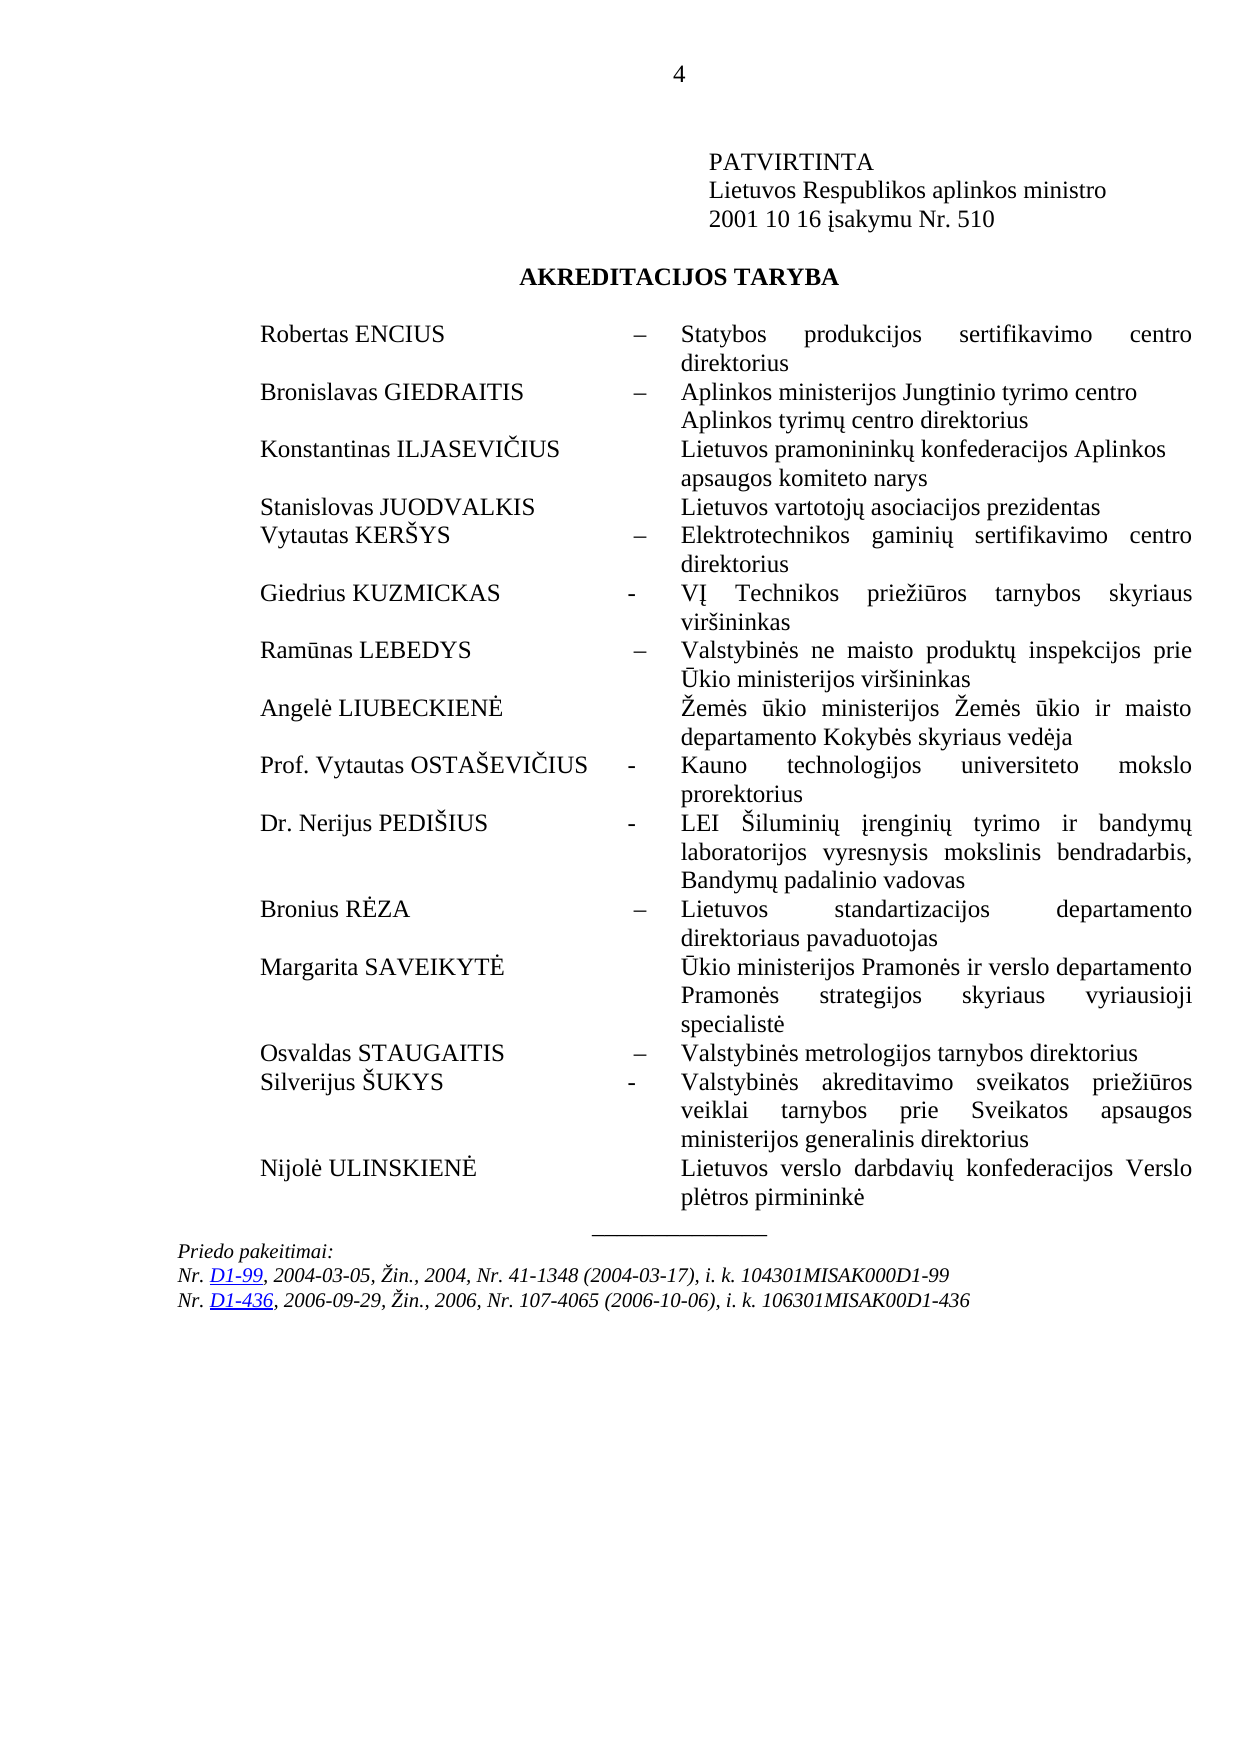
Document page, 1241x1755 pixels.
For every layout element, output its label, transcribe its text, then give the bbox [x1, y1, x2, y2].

table_cell - [616, 808, 669, 894]
table_cell Silverijus ŠUKYS [177, 1067, 616, 1153]
table_cell Prof. Vytautas OSTAŠEVIČIUS [177, 751, 616, 808]
table_cell Nijolė ULINSKIENĖ [177, 1153, 616, 1211]
text Nr. D1-99, 2004-03-05, Žin., 2004, Nr. 41-1348 (2004-03-17), i. k. 104301MISAK000D1-99 [177, 1263, 1181, 1287]
table_cell Aplinkos ministerijos Jungtinio tyrimo centro Aplinkos tyrimų centro direktorius [669, 377, 1204, 434]
table_cell Lietuvos verslo darbdavių konfederacijos Verslo plėtros pirmininkė [669, 1153, 1204, 1211]
table_cell Ramūnas LEBEDYS [177, 636, 616, 693]
table_cell Konstantinas ILJASEVIČIUS [177, 434, 616, 492]
text AKREDITACIJOS TARYBA [177, 262, 1181, 291]
table_cell – [616, 636, 669, 693]
table_cell Ūkio ministerijos Pramonės ir verslo departamento Pramonės strategijos skyriaus vyriausioji specialistė [669, 952, 1204, 1038]
text Lietuvos Respublikos aplinkos ministro [177, 176, 1181, 204]
table_cell Bronius RĖZA [177, 894, 616, 952]
table_cell Vytautas KERŠYS [177, 521, 616, 578]
table_cell Lietuvos vartotojų asociacijos prezidentas [669, 492, 1204, 521]
table_cell - [616, 578, 669, 636]
table_cell - [616, 1067, 669, 1153]
table_cell Žemės ūkio ministerijos Žemės ūkio ir maisto departamento Kokybės skyriaus vedėja [669, 693, 1204, 751]
table_cell Giedrius KUZMICKAS [177, 578, 616, 636]
text 2001 10 16 įsakymu Nr. 510 [177, 204, 1181, 233]
table_cell Bronislavas GIEDRAITIS [177, 377, 616, 434]
table_cell Margarita SAVEIKYTĖ [177, 952, 616, 1038]
table_cell Lietuvos standartizacijos departamento direktoriaus pavaduotojas [669, 894, 1204, 952]
table_header Statybos produkcijos sertifikavimo centro direktorius [669, 319, 1204, 377]
table_cell Elektrotechnikos gaminių sertifikavimo centro direktorius [669, 521, 1204, 578]
table_header Robertas ENCIUS [177, 319, 616, 377]
table_cell VĮ Technikos priežiūros tarnybos skyriaus viršininkas [669, 578, 1204, 636]
table_cell Valstybinės akreditavimo sveikatos priežiūros veiklai tarnybos prie Sveikatos apsaugos ministerijos generalinis direktorius [669, 1067, 1204, 1153]
table_cell Kauno technologijos universiteto mokslo prorektorius [669, 751, 1204, 808]
table_cell Stanislovas JUODVALKIS [177, 492, 616, 521]
table_cell – [616, 894, 669, 952]
table_cell [616, 693, 669, 751]
table_cell - [616, 751, 669, 808]
table_cell [616, 1153, 669, 1211]
table_cell LEI Šiluminių įrenginių tyrimo ir bandymų laboratorijos vyresnysis mokslinis bendradarbis, Bandymų padalinio vadovas [669, 808, 1204, 894]
text ______________ [177, 1211, 1181, 1239]
text PATVIRTINTA [177, 147, 1181, 176]
table_cell – [616, 1038, 669, 1067]
table_cell [616, 492, 669, 521]
table_cell Dr. Nerijus PEDIŠIUS [177, 808, 616, 894]
text Nr. D1-436, 2006-09-29, Žin., 2006, Nr. 107-4065 (2006-10-06), i. k. 106301MISAK00D1-436 [177, 1287, 1181, 1312]
table_cell Valstybinės ne maisto produktų inspekcijos prie Ūkio ministerijos viršininkas [669, 636, 1204, 693]
table_cell – [616, 377, 669, 434]
table_cell Lietuvos pramonininkų konfederacijos Aplinkos apsaugos komiteto narys [669, 434, 1204, 492]
table_cell Angelė LIUBECKIENĖ [177, 693, 616, 751]
text Priedo pakeitimai: [177, 1239, 1181, 1263]
table_header – [616, 319, 669, 377]
table_cell [616, 434, 669, 492]
table_cell Osvaldas STAUGAITIS [177, 1038, 616, 1067]
table_cell – [616, 521, 669, 578]
table_cell [616, 952, 669, 1038]
table_cell Valstybinės metrologijos tarnybos direktorius [669, 1038, 1204, 1067]
